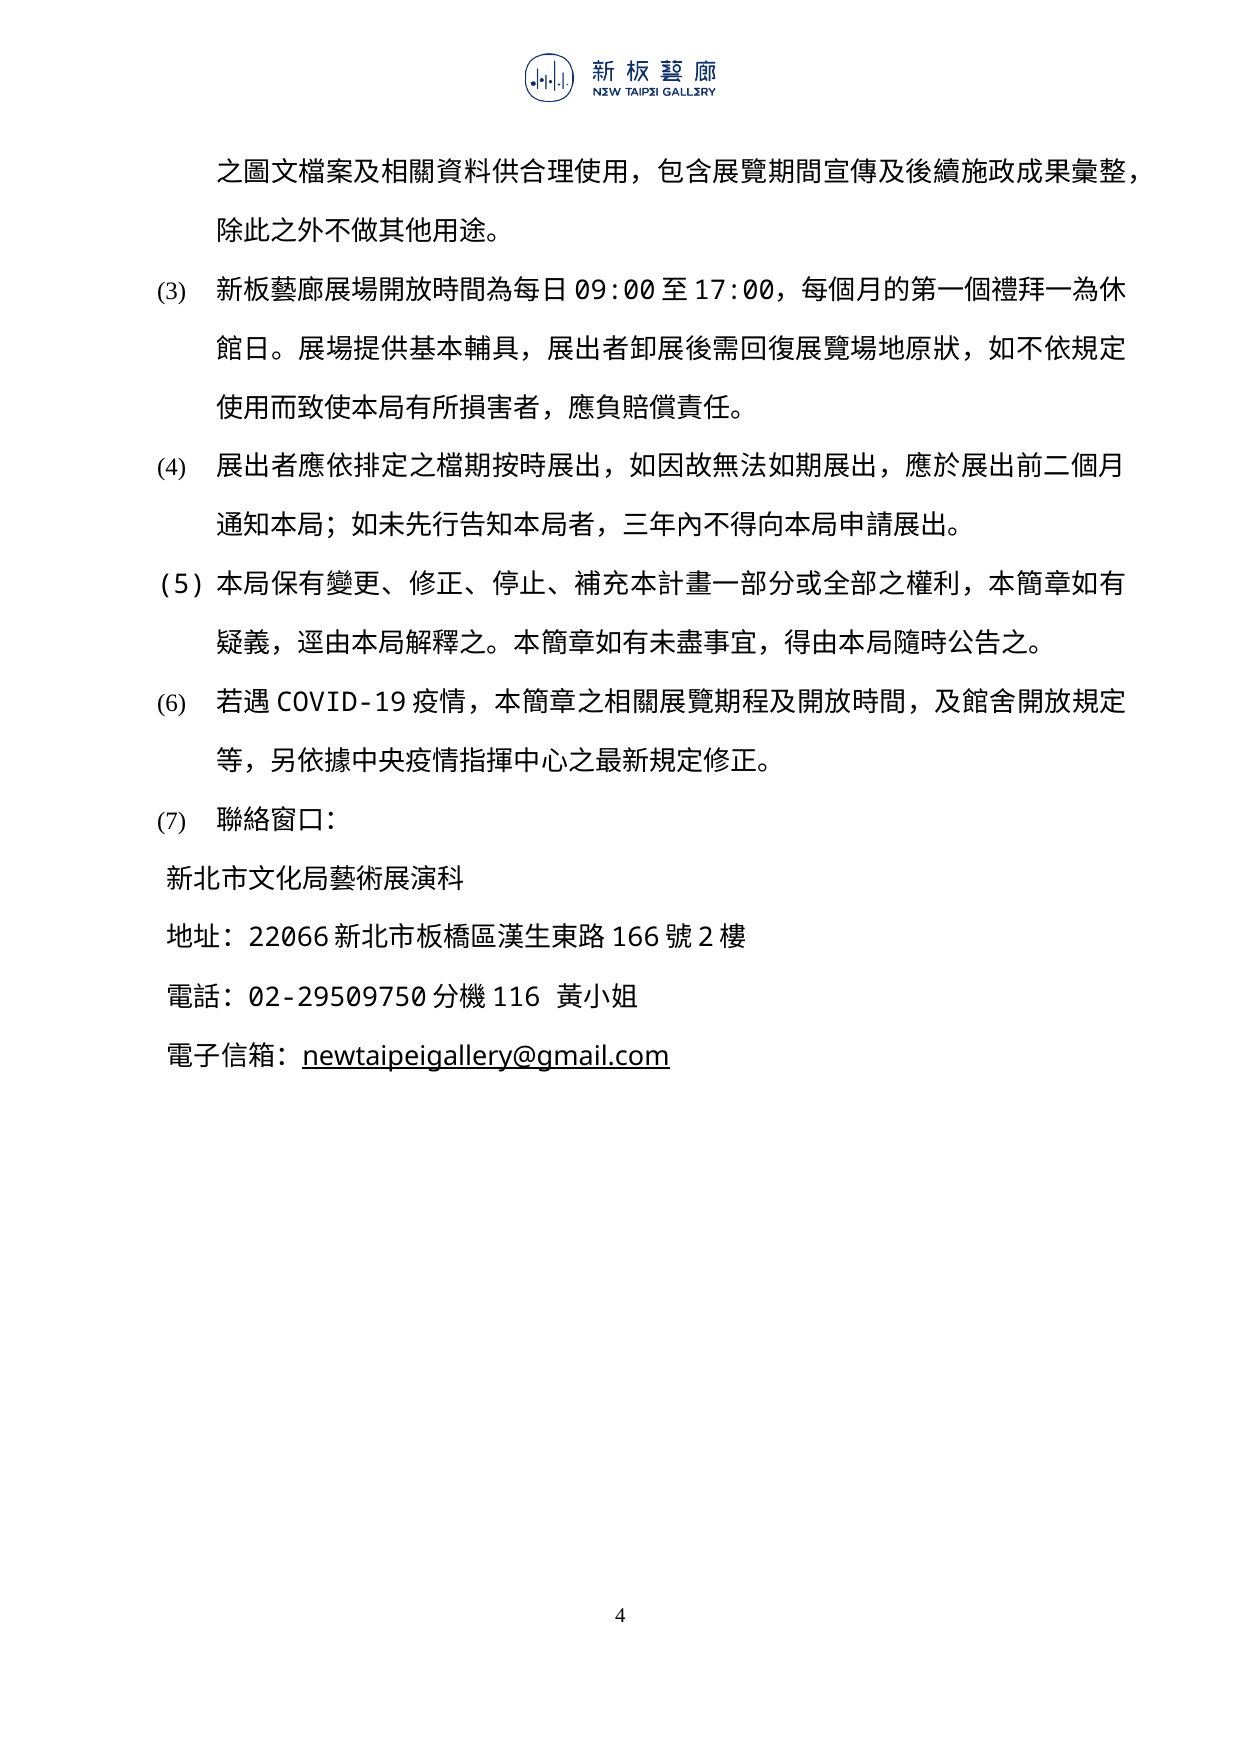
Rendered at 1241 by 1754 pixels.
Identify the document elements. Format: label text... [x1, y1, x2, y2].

text 電話：02-29509750分機116 黃小姐 [112, 974, 1128, 1014]
list 本局保有變更、修正、停止、補充本計畫一部分或全部之權利，本簡章如有疑義，逕由本局解釋之。本簡章如有未盡事宜，得由本局隨時公告之。 [157, 562, 1128, 660]
picture [525, 53, 716, 102]
list 展出者應依排定之檔期按時展出，如因故無法如期展出，應於展出前二個月通知本局；如未先行告知本局者，三年內不得向本局申請展出。 [157, 444, 1128, 542]
text 電子信箱：newtaipeigallery@gmail.com [112, 1033, 1128, 1073]
text 新北市文化局藝術展演科 [112, 857, 1128, 896]
list 依本簡章辦理展覽之相關圖文資料之著作財產權及人格權等智慧財產權屬申請者及創作者所有，惟為配合行銷宣傳及成果結報等，本局得要求提供合宜之圖文檔案及相關資料供合理使用，包含展覽期間宣傳及後續施政成果彙整，除此之外不做其他用途。 [157, 150, 1128, 248]
list 聯絡窗口： [157, 798, 1128, 837]
list 新板藝廊展場開放時間為每日09:00至17:00，每個月的第一個禮拜一為休館日。展場提供基本輔具，展出者卸展後需回復展覽場地原狀，如不依規定使用而致使本局有所損害者，應負賠償責任。 [157, 268, 1128, 425]
text 地址：22066新北市板橋區漢生東路166號2樓 [112, 915, 1128, 955]
list 若遇COVID-19疫情，本簡章之相關展覽期程及開放時間，及館舍開放規定等，另依據中央疫情指揮中心之最新規定修正。 [157, 680, 1128, 778]
